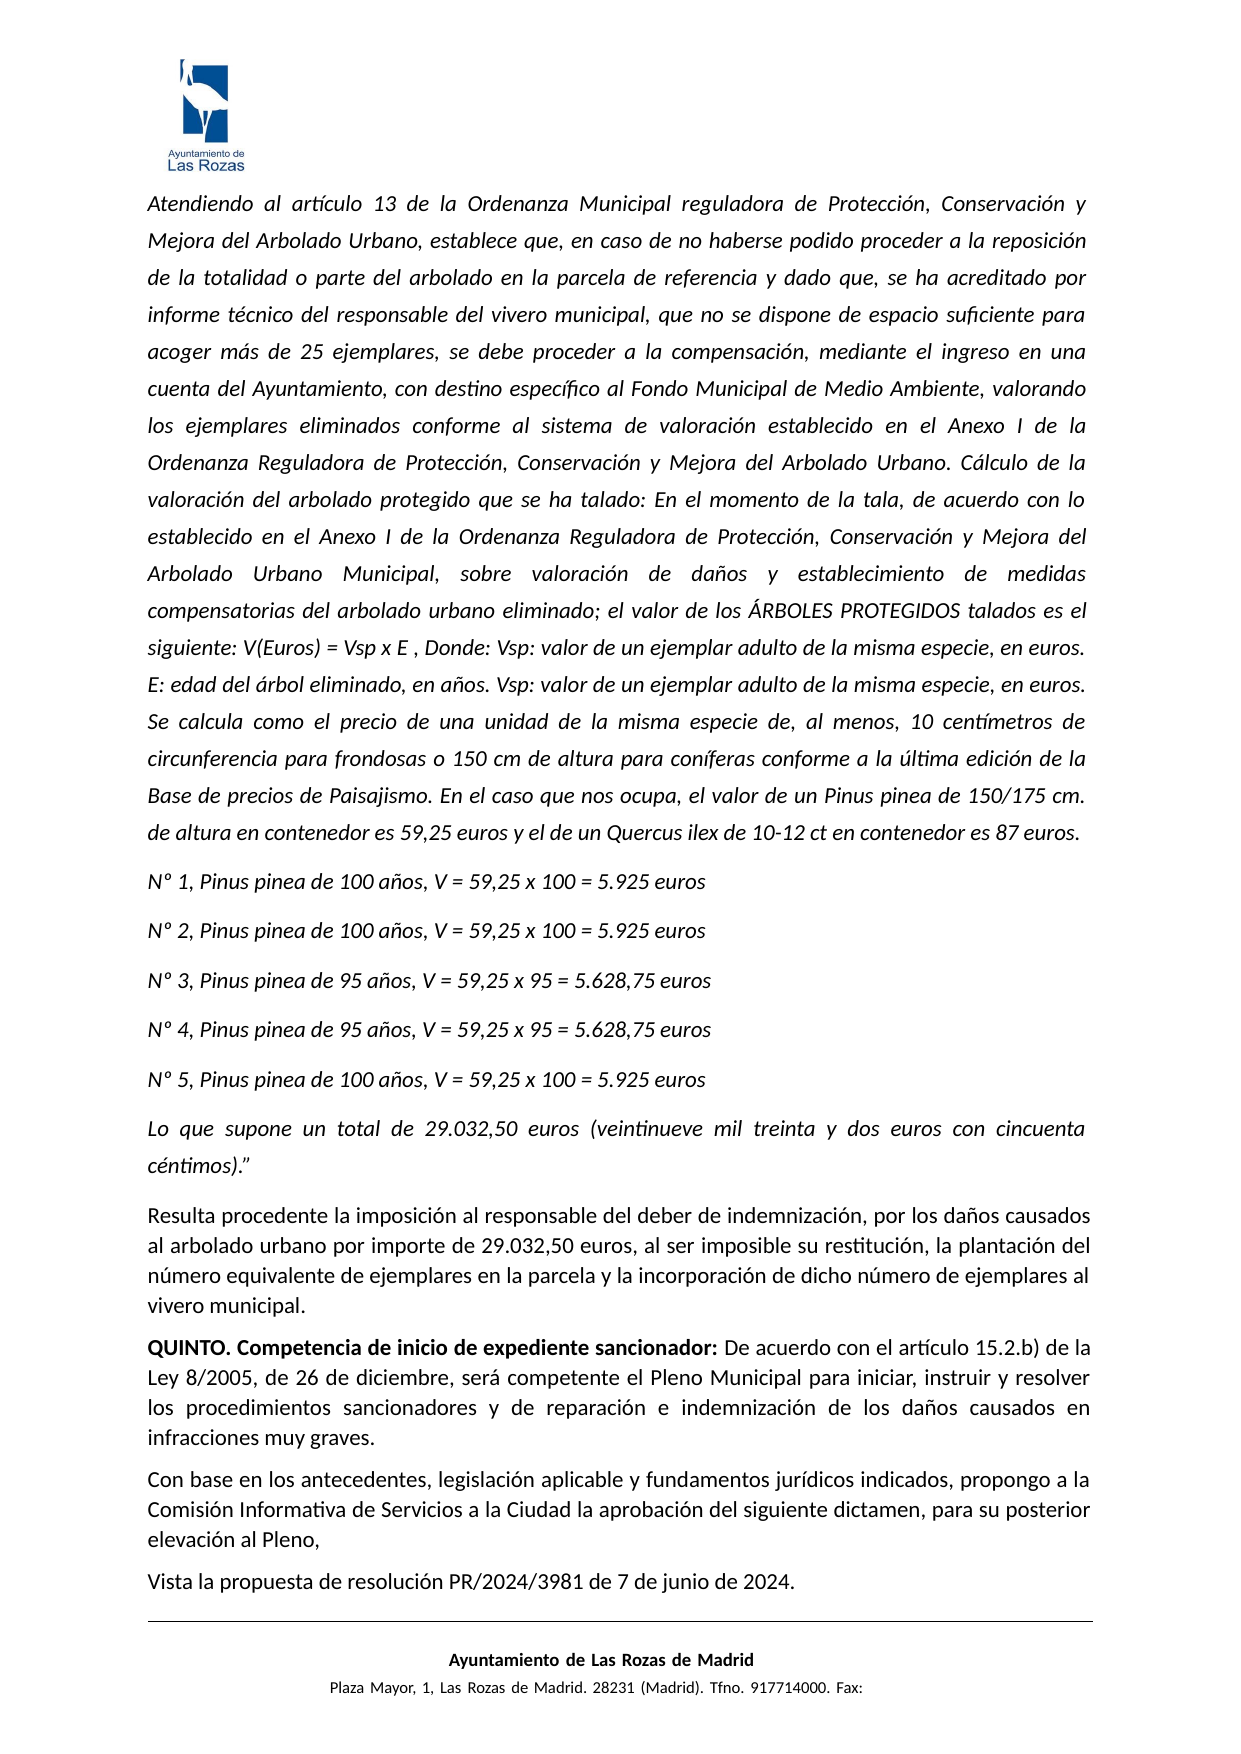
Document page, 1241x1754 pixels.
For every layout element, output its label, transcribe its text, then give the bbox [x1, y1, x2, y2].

text QUINTO. Competencia de inicio de expediente sancionador: De acuerdo con el artículo 15.2.b) de la Ley 8/2005, de 26 de diciembre, será competente el Pleno Municipal para iniciar, instruir y resolver los procedimientos sancionadores y de reparación e indemnización de los daños causados en infracciones muy graves. [147, 1333, 1092, 1451]
text Atendiendo al artículo 13 de la Ordenanza Municipal reguladora de Protección, Conservación y Mejora del Arbolado Urbano, establece que, en caso de no haberse podido proceder a la reposición de la totalidad o parte del arbolado en la parcela de referencia y dado que, se ha acreditado por informe técnico del responsable del vivero municipal, que no se dispone de espacio suficiente para acoger más de 25 ejemplares, se debe proceder a la compensación, mediante el ingreso en una cuenta del Ayuntamiento, con destino específico al Fondo Municipal de Medio Ambiente, valorando los ejemplares eliminados conforme al sistema de valoración establecido en el Anexo I de la Ordenanza Reguladora de Protección, Conservación y Mejora del Arbolado Urbano. Cálculo de la valoración del arbolado protegido que se ha talado: En el momento de la tala, de acuerdo con lo establecido en el Anexo I de la Ordenanza Reguladora de Protección, Conservación y Mejora del Arbolado Urbano Municipal, sobre valoración de daños y establecimiento de medidas compensatorias del arbolado urbano eliminado; el valor de los ÁRBOLES PROTEGIDOS talados es el siguiente: V(Euros) = Vsp x E , Donde: Vsp: valor de un ejemplar adulto de la misma especie, en euros. E: edad del árbol eliminado, en años. Vsp: valor de un ejemplar adulto de la misma especie, en euros. Se calcula como el precio de una unidad de la misma especie de, al menos, 10 centímetros de circunferencia para frondosas o 150 cm de altura para coníferas conforme a la última edición de la Base de precios de Paisajismo. En el caso que nos ocupa, el valor de un Pinus pinea de 150/175 cm. de altura en contenedor es 59,25 euros y el de un Quercus ilex de 10-12 ct en contenedor es 87 euros. [147, 189, 1090, 846]
text Resulta procedente la imposición al responsable del deber de indemnización, por los daños causados al arbolado urbano por importe de 29.032,50 euros, al ser imposible su restitución, la plantación del número equivalente de ejemplares en la parcela y la incorporación de dicho número de ejemplares al vivero municipal. [147, 1201, 1092, 1319]
text Nº 4, Pinus pinea de 95 años, V = 59,25 x 95 = 5.628,75 euros [147, 1016, 1090, 1044]
text Lo que supone un total de 29.032,50 euros (veintinueve mil treinta y dos euros con cincuenta céntimos).” [147, 1114, 1090, 1179]
text Nº 1, Pinus pinea de 100 años, V = 59,25 x 100 = 5.925 euros [147, 867, 1090, 895]
text Nº 3, Pinus pinea de 95 años, V = 59,25 x 95 = 5.628,75 euros [147, 966, 1090, 994]
text Nº 5, Pinus pinea de 100 años, V = 59,25 x 100 = 5.925 euros [147, 1065, 1090, 1093]
text Vista la propuesta de resolución PR/2024/3981 de 7 de junio de 2024. [147, 1567, 1092, 1595]
text Con base en los antecedentes, legislación aplicable y fundamentos jurídicos indicados, propongo a la Comisión Informativa de Servicios a la Ciudad la aprobación del siguiente dictamen, para su posterior elevación al Pleno, [147, 1465, 1092, 1553]
text Nº 2, Pinus pinea de 100 años, V = 59,25 x 100 = 5.925 euros [147, 917, 1090, 945]
